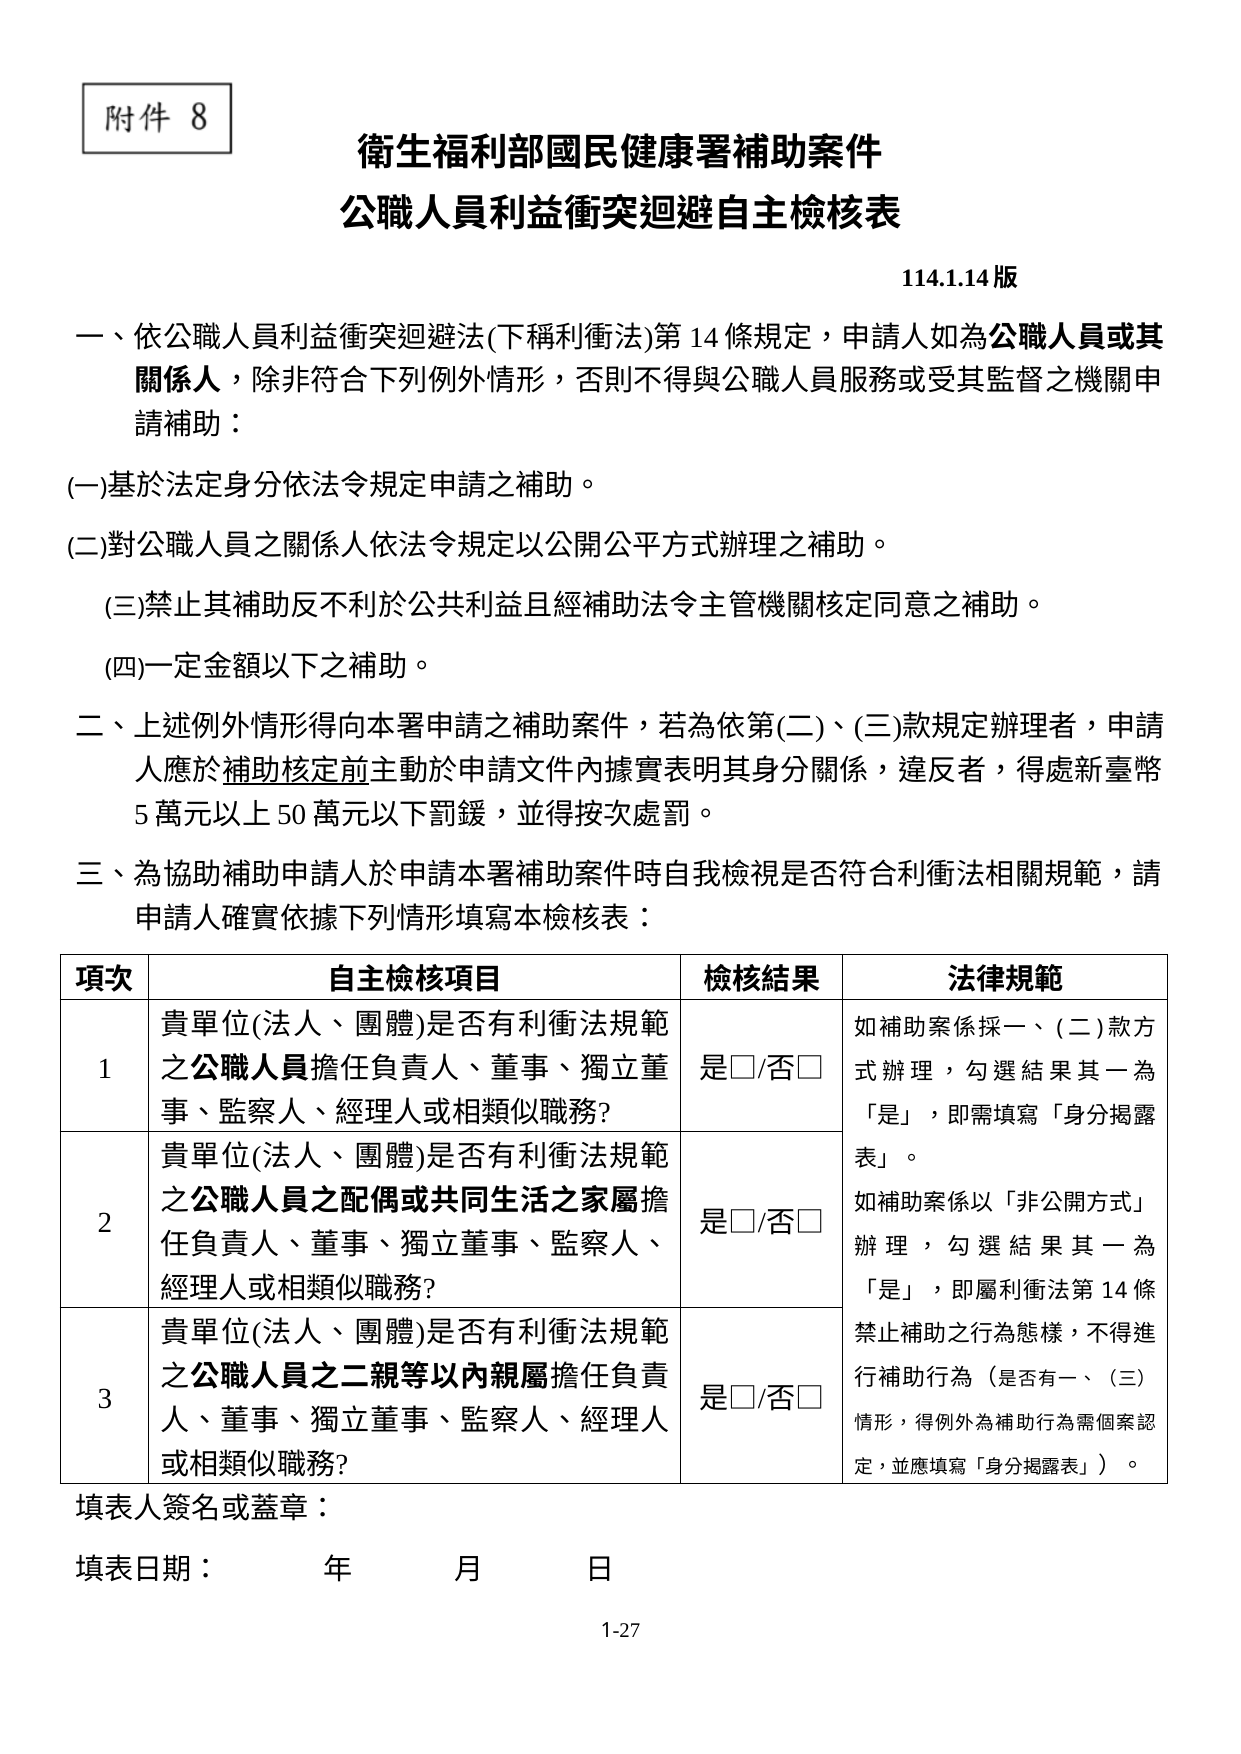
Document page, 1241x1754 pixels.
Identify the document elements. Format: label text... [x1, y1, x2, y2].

table_header 項次 [61, 955, 148, 998]
table_header 自主檢核項目 [149, 955, 680, 998]
table_cell 是□/否□ [681, 1000, 842, 1131]
text 三、為協助補助申請人於申請本署補助案件時自我檢視是否符合利衝法相關規範，請申請人確實依據下列情形填寫本檢核表： [75, 849, 1165, 937]
list 基於法定身分依法令規定申請之補助。 [67, 460, 1165, 504]
table_cell 是□/否□ [681, 1132, 842, 1307]
table_header 檢核結果 [681, 955, 842, 998]
text 填表日期： 年 月 日 [75, 1544, 1165, 1588]
table_cell 2 [61, 1132, 148, 1307]
text 衛生福利部國民健康署補助案件 [75, 131, 1165, 174]
table_cell 是□/否□ [681, 1308, 842, 1483]
table_cell 1 [61, 1000, 148, 1131]
table_cell 如補助案係採一、(二)款方式辦理，勾選結果其一為「是」，即需填寫「身分揭露表」。 如補助案係以「非公開方式」辦理，勾選結果其一為「是」，即屬利衝法第14條禁止補助之行為態樣，不得進行補助行為（是否有一、（三）情形，得例外為補助行為需個案認定，並應填寫「身分揭露表」）。 [843, 1000, 1167, 1483]
list 禁止其補助反不利於公共利益且經補助法令主管機關核定同意之補助。 [104, 581, 1165, 624]
table_cell 貴單位(法人、團體)是否有利衝法規範之公職人員擔任負責人、董事、獨立董事、監察人、經理人或相類似職務? [149, 1000, 680, 1131]
table_cell 貴單位(法人、團體)是否有利衝法規範之公職人員之配偶或共同生活之家屬擔任負責人、董事、獨立董事、監察人、經理人或相類似職務? [149, 1132, 680, 1307]
list 對公職人員之關係人依法令規定以公開公平方式辦理之補助。 [67, 520, 1165, 564]
text 114.1.14版 [857, 252, 1165, 295]
text 二、上述例外情形得向本署申請之補助案件，若為依第(二)、(三)款規定辦理者，申請人應於補助核定前主動於申請文件內據實表明其身分關係，違反者，得處新臺幣5萬元以上50萬元以下罰鍰，並得按次處罰。 [75, 702, 1165, 833]
list 一定金額以下之補助。 [104, 641, 1165, 685]
text 一、依公職人員利益衝突迴避法(下稱利衝法)第14條規定，申請人如為公職人員或其關係人，除非符合下列例外情形，否則不得與公職人員服務或受其監督之機關申請補助： [75, 312, 1165, 443]
text 公職人員利益衝突迴避自主檢核表 [75, 191, 1165, 235]
text 填表人簽名或蓋章： [75, 1484, 1165, 1528]
table_cell 3 [61, 1308, 148, 1483]
table_header 法律規範 [843, 955, 1167, 998]
table_cell 貴單位(法人、團體)是否有利衝法規範之公職人員之二親等以內親屬擔任負責人、董事、獨立董事、監察人、經理人或相類似職務? [149, 1308, 680, 1483]
